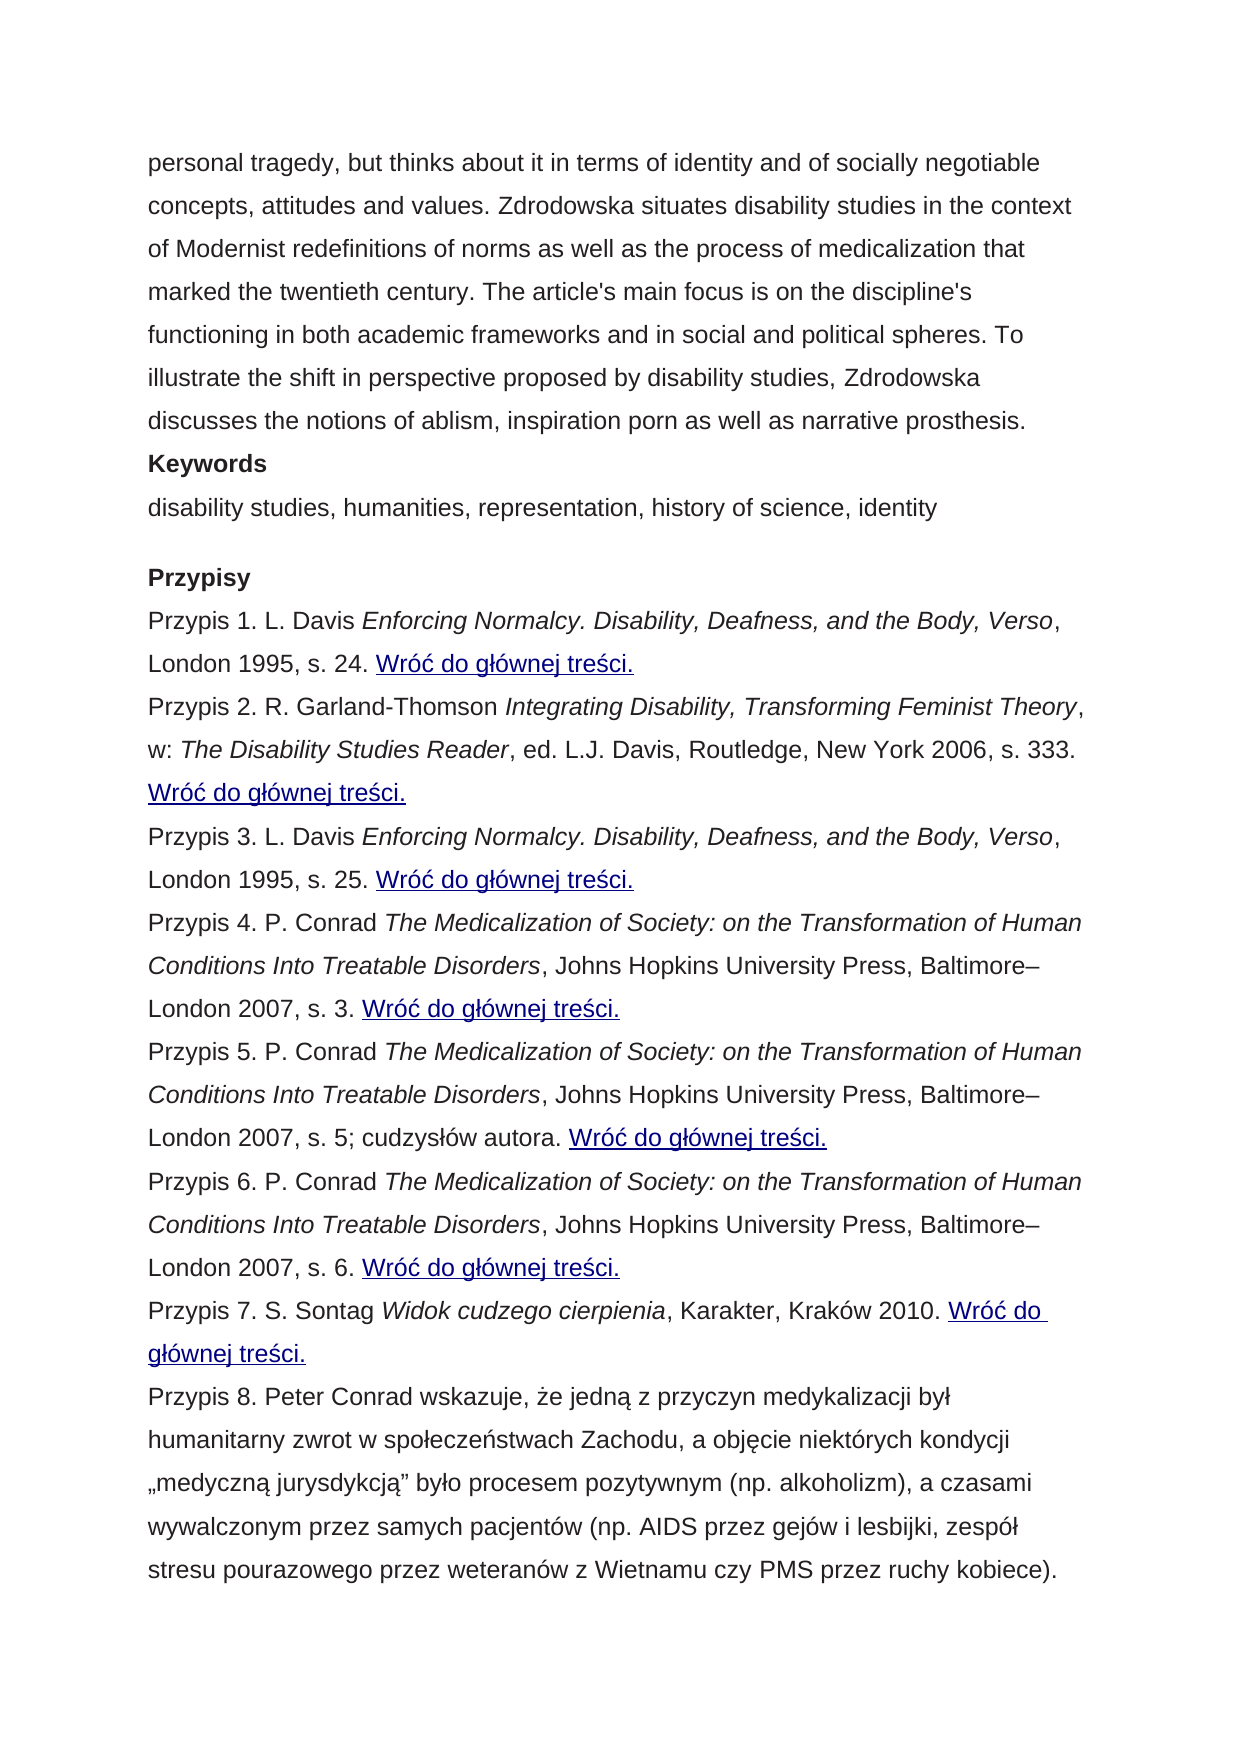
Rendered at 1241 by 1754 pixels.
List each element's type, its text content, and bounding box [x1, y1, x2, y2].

text Keywords [148, 449, 1093, 478]
text Przypis 7. S. Sontag Widok cudzego cierpienia, Karakter, Kraków 2010. Wróć do głównej treści. [148, 1296, 1093, 1368]
text Przypis 6. P. Conrad The Medicalization of Society: on the Transformation of Human Conditions Into Treatable Disorders, Johns Hopkins University Press, Baltimore–London 2007, s. 6. Wróć do głównej treści. [148, 1166, 1093, 1281]
text Przypis 5. P. Conrad The Medicalization of Society: on the Transformation of Human Conditions Into Treatable Disorders, Johns Hopkins University Press, Baltimore–London 2007, s. 5; cudzysłów autora. Wróć do głównej treści. [148, 1037, 1093, 1152]
text Przypis 3. L. Davis Enforcing Normalcy. Disability, Deafness, and the Body, Verso, London 1995, s. 25. Wróć do głównej treści. [148, 821, 1093, 893]
text Przypis 2. R. Garland-Thomson Integrating Disability, Transforming Feminist Theory, w: The Disability Studies Reader, ed. L.J. Davis, Routledge, New York 2006, s. 333. Wróć do głównej treści. [148, 692, 1093, 807]
subtitle Przypisy [148, 563, 1093, 591]
text personal tragedy, but thinks about it in terms of identity and of socially negotiable concepts, attitudes and values. Zdrodowska situates disability studies in the context of Modernist redefinitions of norms as well as the process of medicalization that marked the twentieth century. The article's main focus is on the discipline's functioning in both academic frameworks and in social and political spheres. To illustrate the shift in perspective proposed by disability studies, Zdrodowska discusses the notions of ablism, inspiration porn as well as narrative prosthesis. [148, 148, 1093, 435]
text disability studies, humanities, representation, history of science, identity [148, 493, 1093, 521]
text Przypis 1. L. Davis Enforcing Normalcy. Disability, Deafness, and the Body, Verso, London 1995, s. 24. Wróć do głównej treści. [148, 606, 1093, 678]
text Przypis 8. Peter Conrad wskazuje, że jedną z przyczyn medykalizacji był humanitarny zwrot w społeczeństwach Zachodu, a objęcie niektórych kondycji „medyczną jurysdykcją” było procesem pozytywnym (np. alkoholizm), a czasami wywalczonym przez samych pacjentów (np. AIDS przez gejów i lesbijki, zespół stresu pourazowego przez weteranów z Wietnamu czy PMS przez ruchy kobiece). [148, 1382, 1093, 1583]
text Przypis 4. P. Conrad The Medicalization of Society: on the Transformation of Human Conditions Into Treatable Disorders, Johns Hopkins University Press, Baltimore–London 2007, s. 3. Wróć do głównej treści. [148, 908, 1093, 1023]
